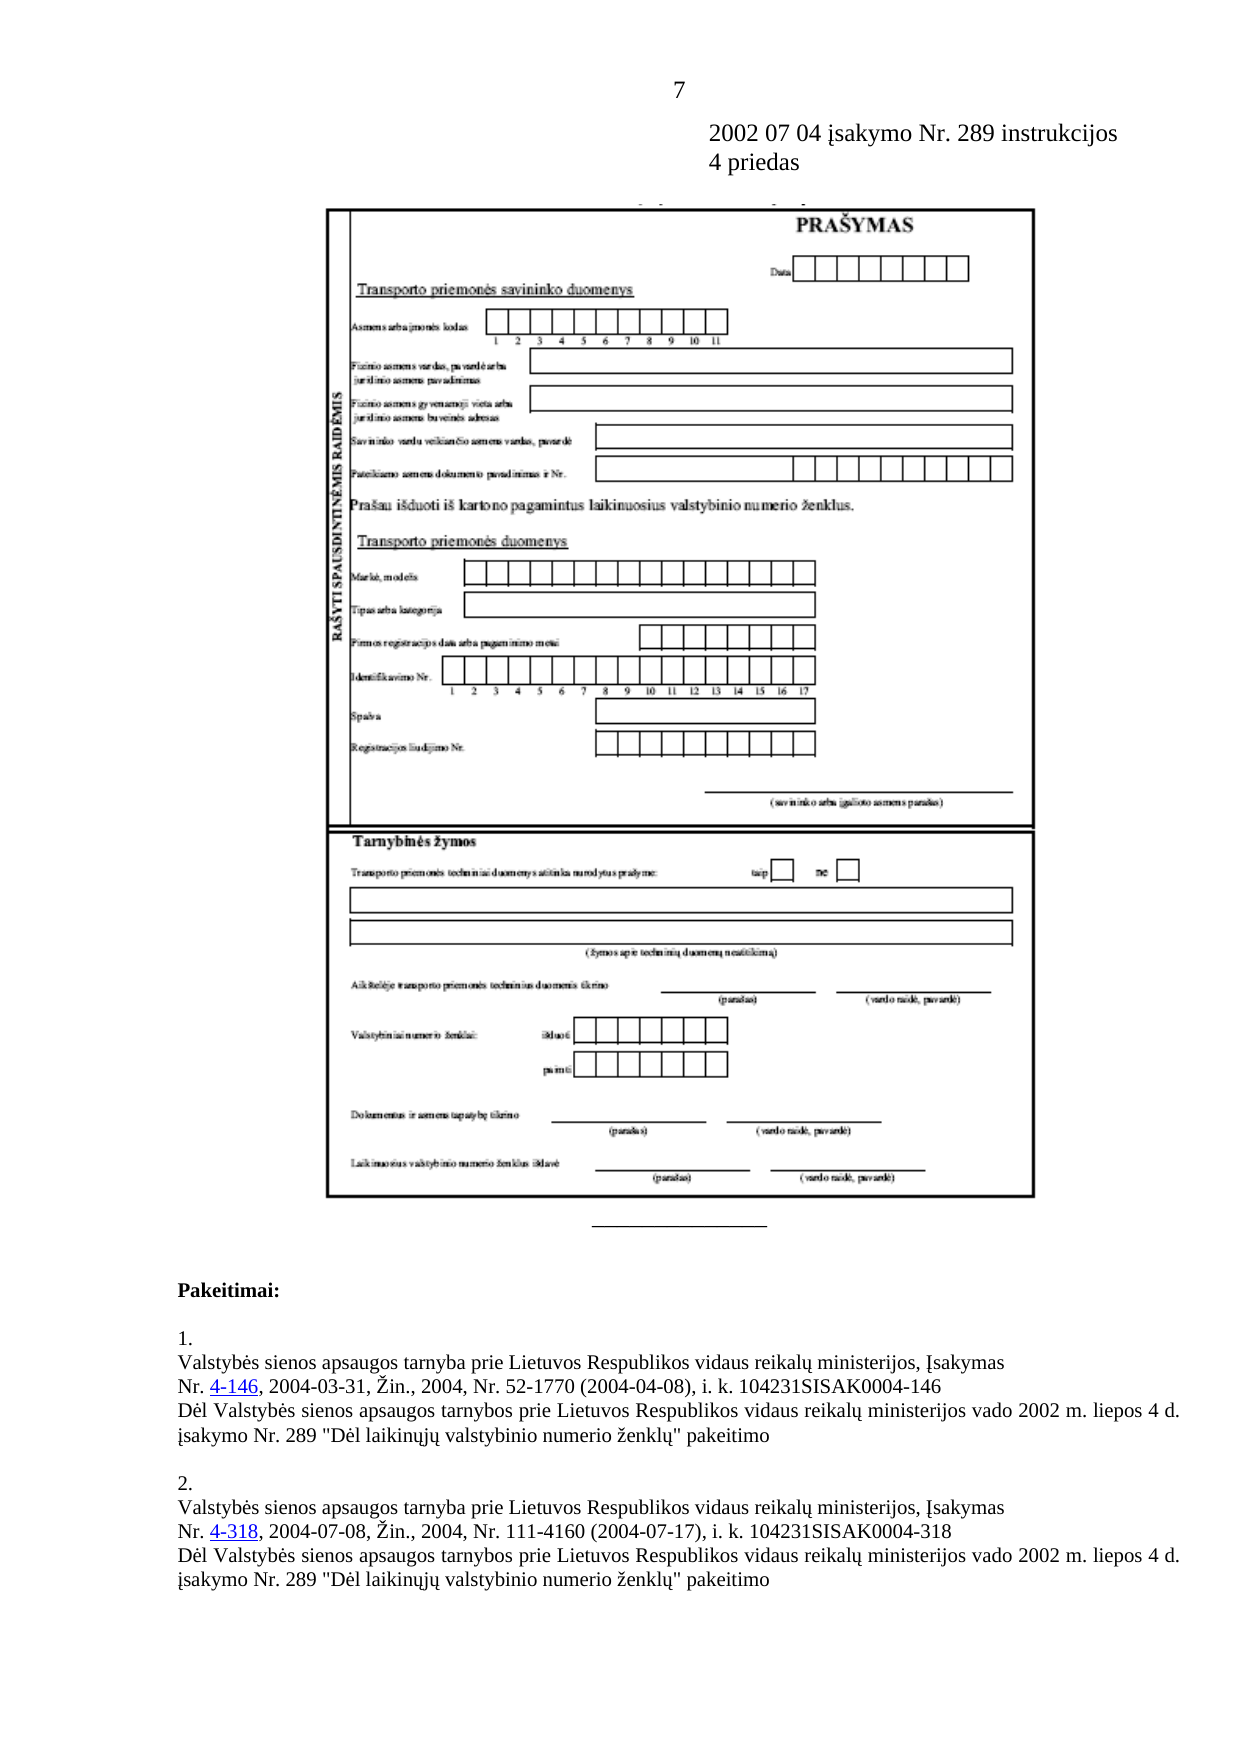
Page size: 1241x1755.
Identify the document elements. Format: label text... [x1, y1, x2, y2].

text 1. [177, 1326, 1181, 1350]
text 2002 07 04 įsakymo Nr. 289 instrukcijos [709, 118, 1181, 147]
text Dėl Valstybės sienos apsaugos tarnybos prie Lietuvos Respublikos vidaus reikalų ministerijos vado 2002 m. liepos 4 d. įsakymo Nr. 289 "Dėl laikinųjų valstybinio numerio ženklų" pakeitimo [177, 1398, 1181, 1447]
text ______________ [177, 1201, 1181, 1230]
text Dėl Valstybės sienos apsaugos tarnybos prie Lietuvos Respublikos vidaus reikalų ministerijos vado 2002 m. liepos 4 d. įsakymo Nr. 289 "Dėl laikinųjų valstybinio numerio ženklų" pakeitimo [177, 1543, 1181, 1591]
text Nr. 4-318, 2004-07-08, Žin., 2004, Nr. 111-4160 (2004-07-17), i. k. 104231SISAK0004-318 [177, 1519, 1181, 1543]
text Nr. 4-146, 2004-03-31, Žin., 2004, Nr. 52-1770 (2004-04-08), i. k. 104231SISAK0004-146 [177, 1374, 1181, 1398]
text Valstybės sienos apsaugos tarnyba prie Lietuvos Respublikos vidaus reikalų ministerijos, Įsakymas [177, 1350, 1181, 1374]
text Valstybės sienos apsaugos tarnyba prie Lietuvos Respublikos vidaus reikalų ministerijos, Įsakymas [177, 1495, 1181, 1519]
text Pakeitimai: [177, 1278, 1181, 1302]
text 4 priedas [177, 147, 1181, 176]
text 2. [177, 1471, 1181, 1495]
